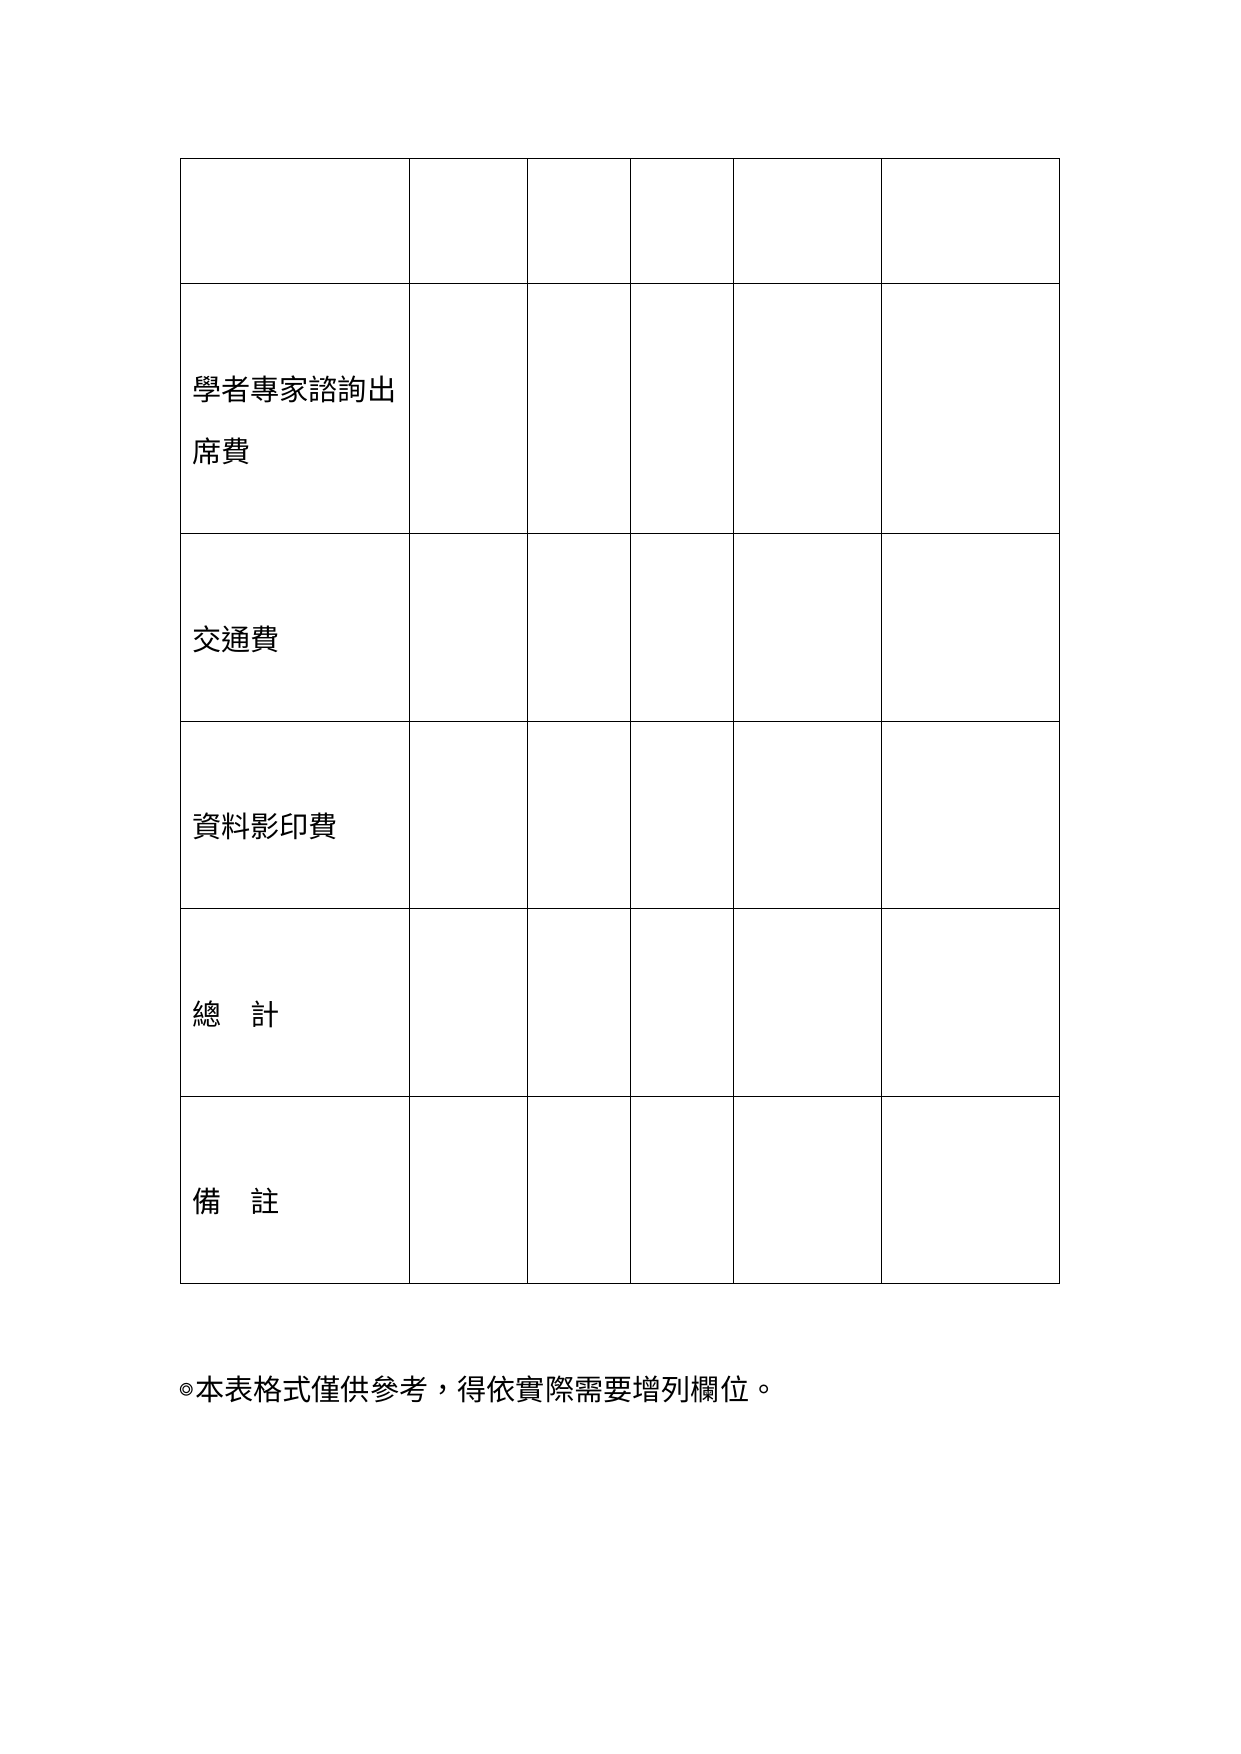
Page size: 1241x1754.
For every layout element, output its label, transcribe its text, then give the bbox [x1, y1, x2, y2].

table_cell [410, 909, 527, 1096]
table_cell [181, 159, 409, 283]
table_cell [734, 1097, 881, 1283]
table_cell 備 註 [181, 1097, 409, 1283]
table_cell [882, 284, 1059, 533]
table_cell 學者專家諮詢出席費 [181, 284, 409, 533]
table_cell [882, 722, 1059, 908]
table_cell [410, 1097, 527, 1283]
table_cell [410, 159, 527, 283]
table_cell [882, 534, 1059, 721]
table_cell [631, 1097, 733, 1283]
text ◎本表格式僅供參考，得依實際需要增列欄位。 [177, 1346, 1063, 1408]
table_cell [882, 1097, 1059, 1283]
table_cell [631, 534, 733, 721]
table_cell 資料影印費 [181, 722, 409, 908]
table_cell [410, 534, 527, 721]
table_cell [734, 159, 881, 283]
table_cell [734, 909, 881, 1096]
table_cell [882, 909, 1059, 1096]
table_cell [528, 909, 630, 1096]
table_cell [528, 1097, 630, 1283]
table_cell [882, 159, 1059, 283]
table_cell [528, 534, 630, 721]
table_cell [631, 159, 733, 283]
table_cell [528, 284, 630, 533]
table_cell [410, 284, 527, 533]
table_cell [631, 284, 733, 533]
table_cell 總 計 [181, 909, 409, 1096]
table_cell [631, 909, 733, 1096]
table_cell [734, 534, 881, 721]
table_cell [631, 722, 733, 908]
table_cell [528, 722, 630, 908]
table_cell [410, 722, 527, 908]
table_cell [734, 284, 881, 533]
table_cell [734, 722, 881, 908]
table_cell 交通費 [181, 534, 409, 721]
table_cell [528, 159, 630, 283]
